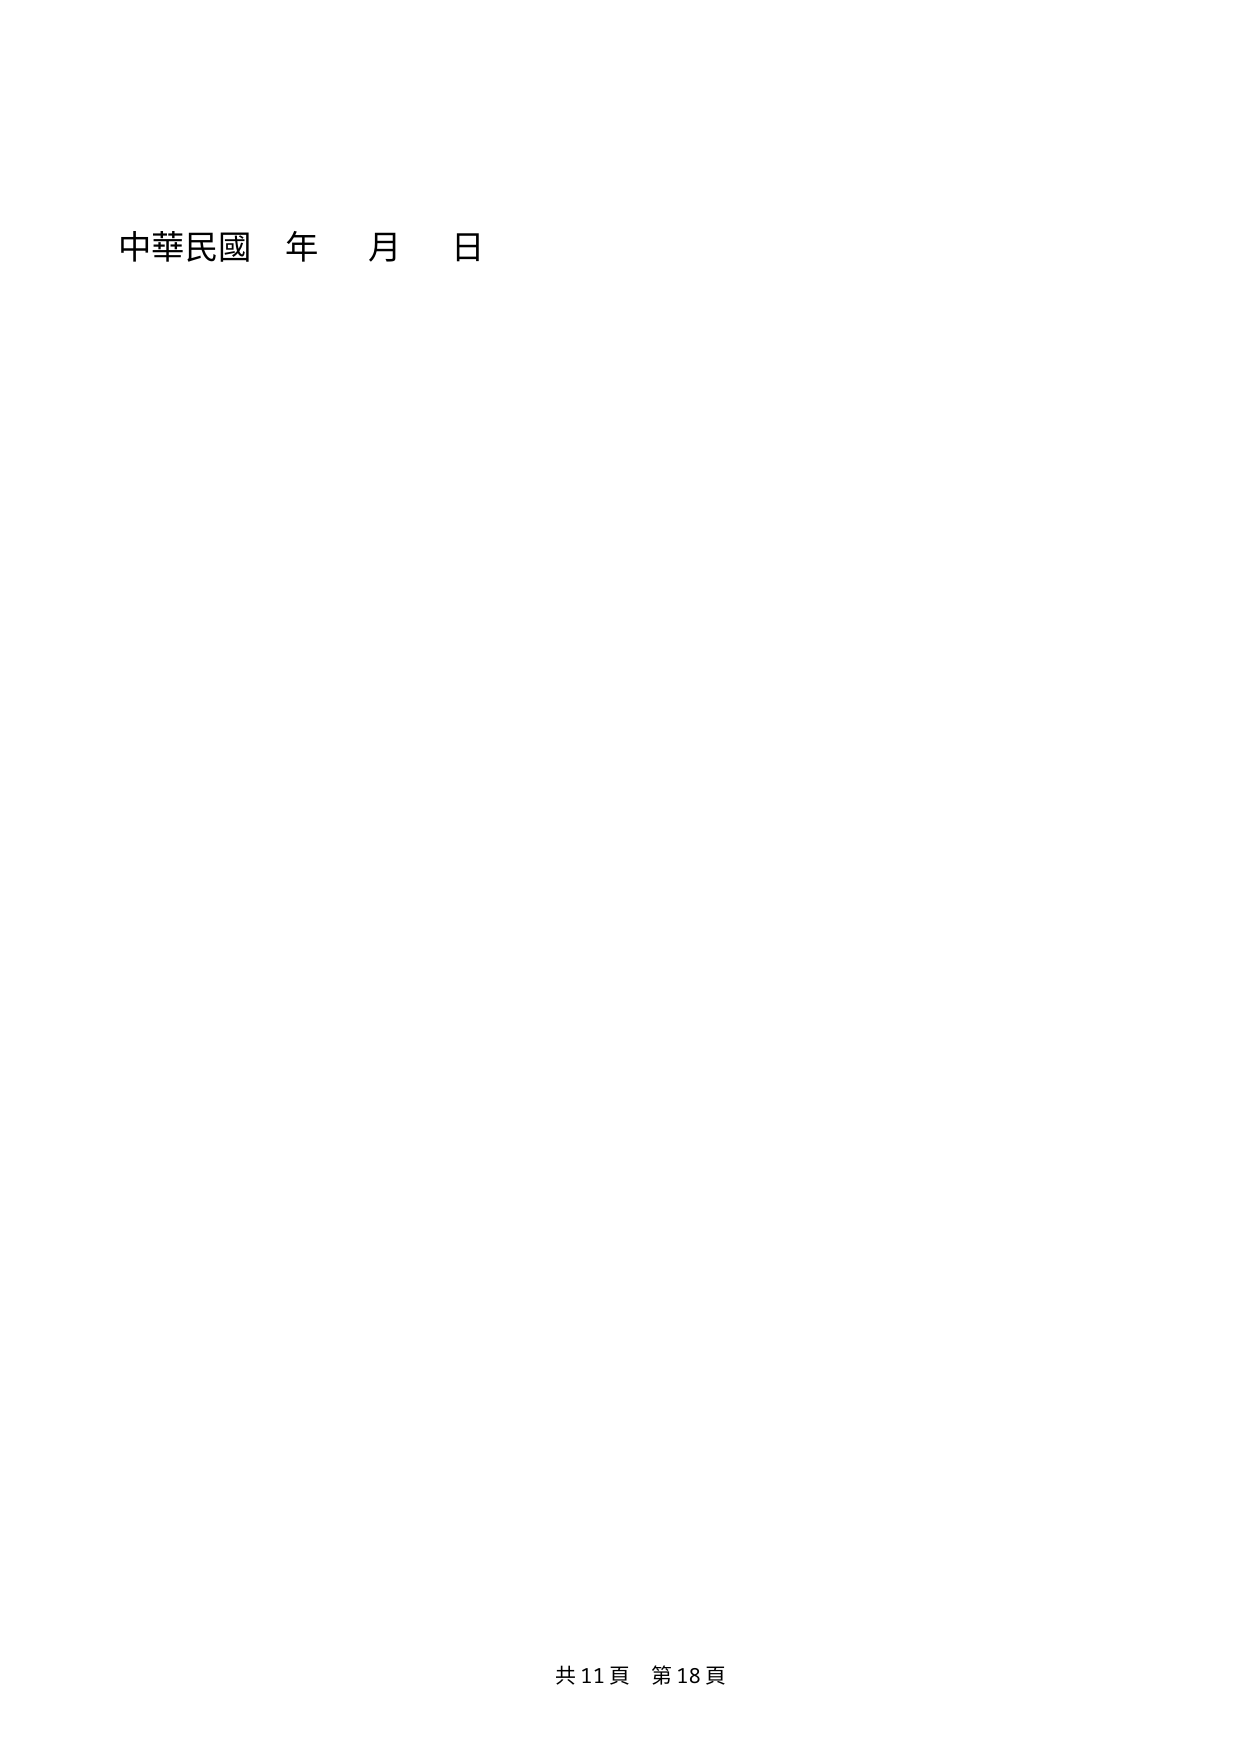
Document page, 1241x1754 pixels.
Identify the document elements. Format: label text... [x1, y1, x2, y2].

text 中華民國 年 月 日 [118, 203, 1162, 266]
